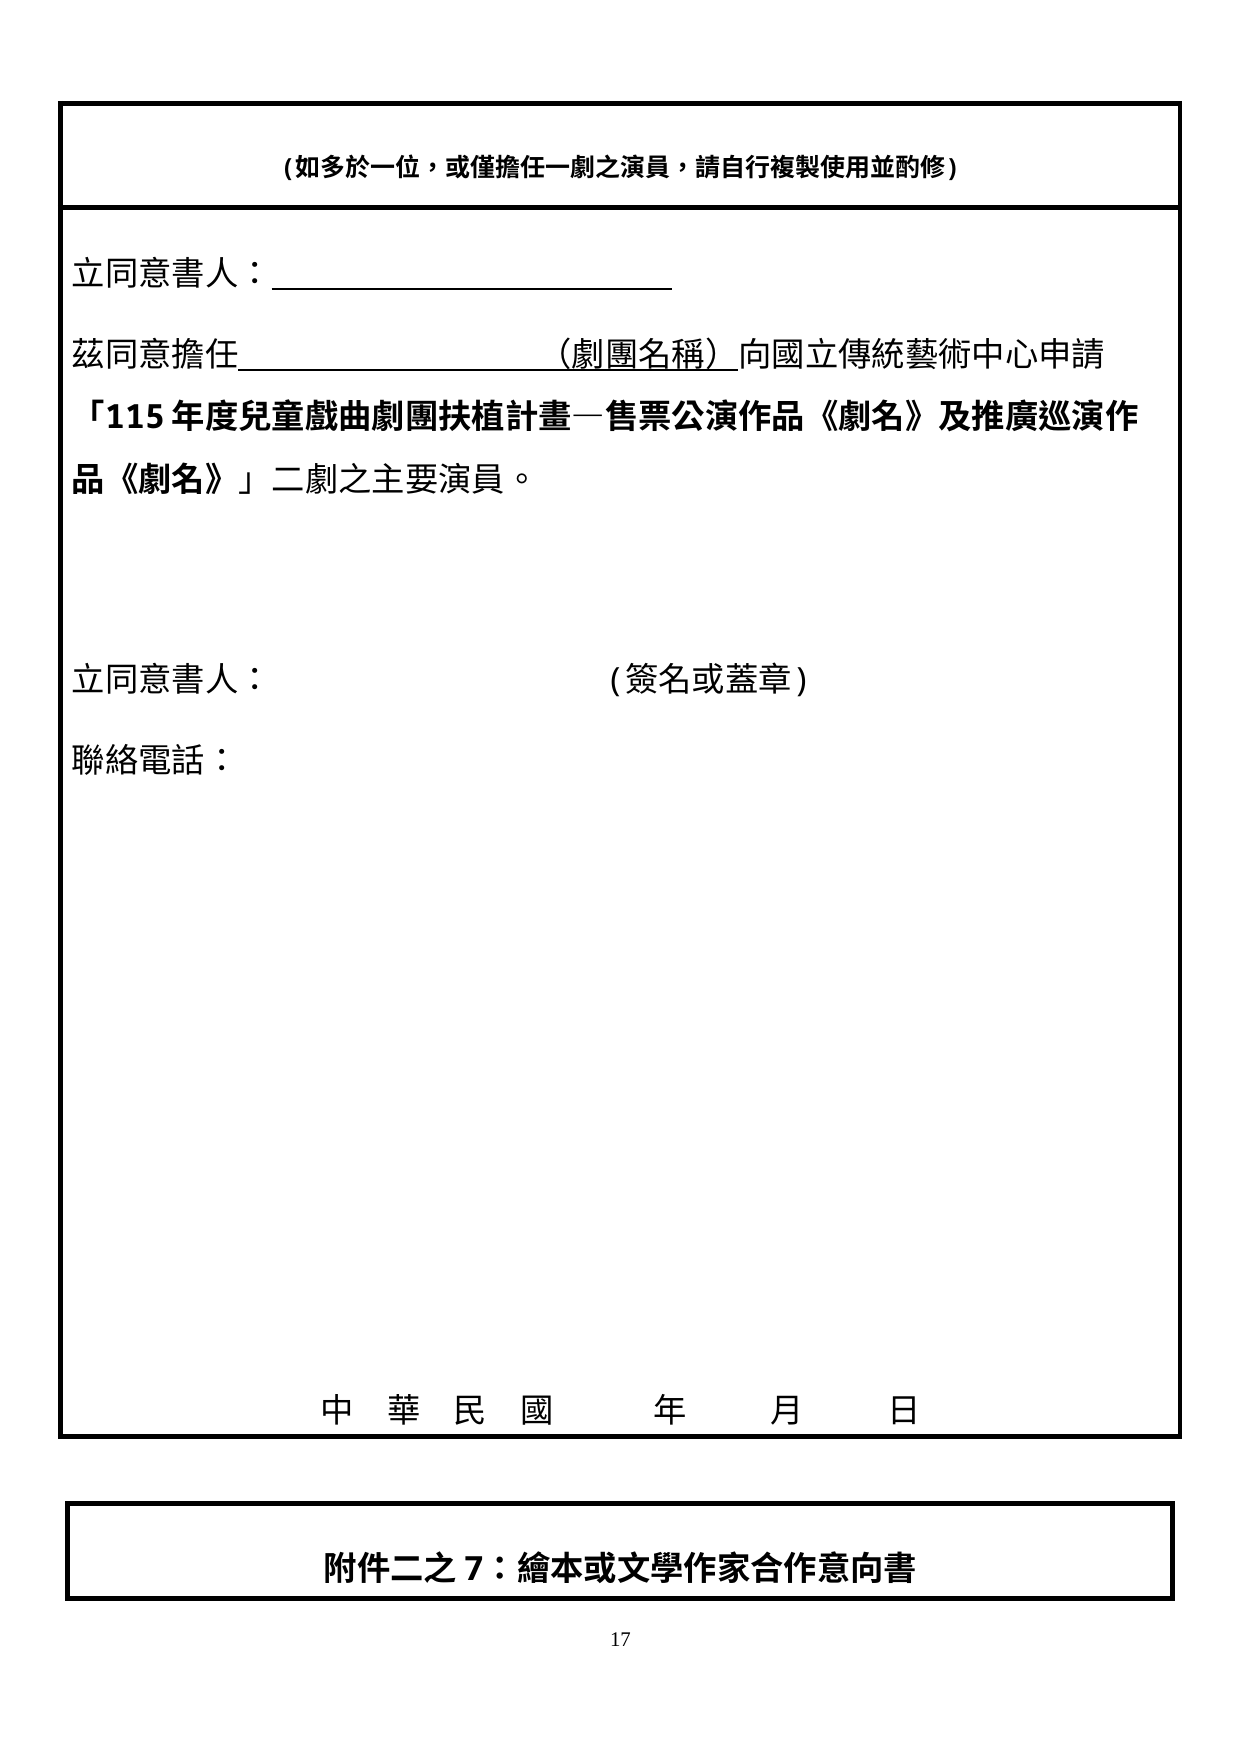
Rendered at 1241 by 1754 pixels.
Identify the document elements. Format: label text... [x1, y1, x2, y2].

table_cell (如多於一位，或僅擔任一劇之演員，請自行複製使用並酌修) [63, 106, 1178, 205]
table_cell 立同意書人： 茲同意擔任 （劇團名稱）向國立傳統藝術中心申請「115年度兒童戲曲劇團扶植計畫—售票公演作品《劇名》及推廣巡演作品《劇名》」二劇之主要演員。 立同意書人： (簽名或蓋章) 聯絡電話： 中 華 民 國 年 月 日 [63, 210, 1178, 1434]
table_header 附件二之7：繪本或文學作家合作意向書 [70, 1506, 1170, 1596]
